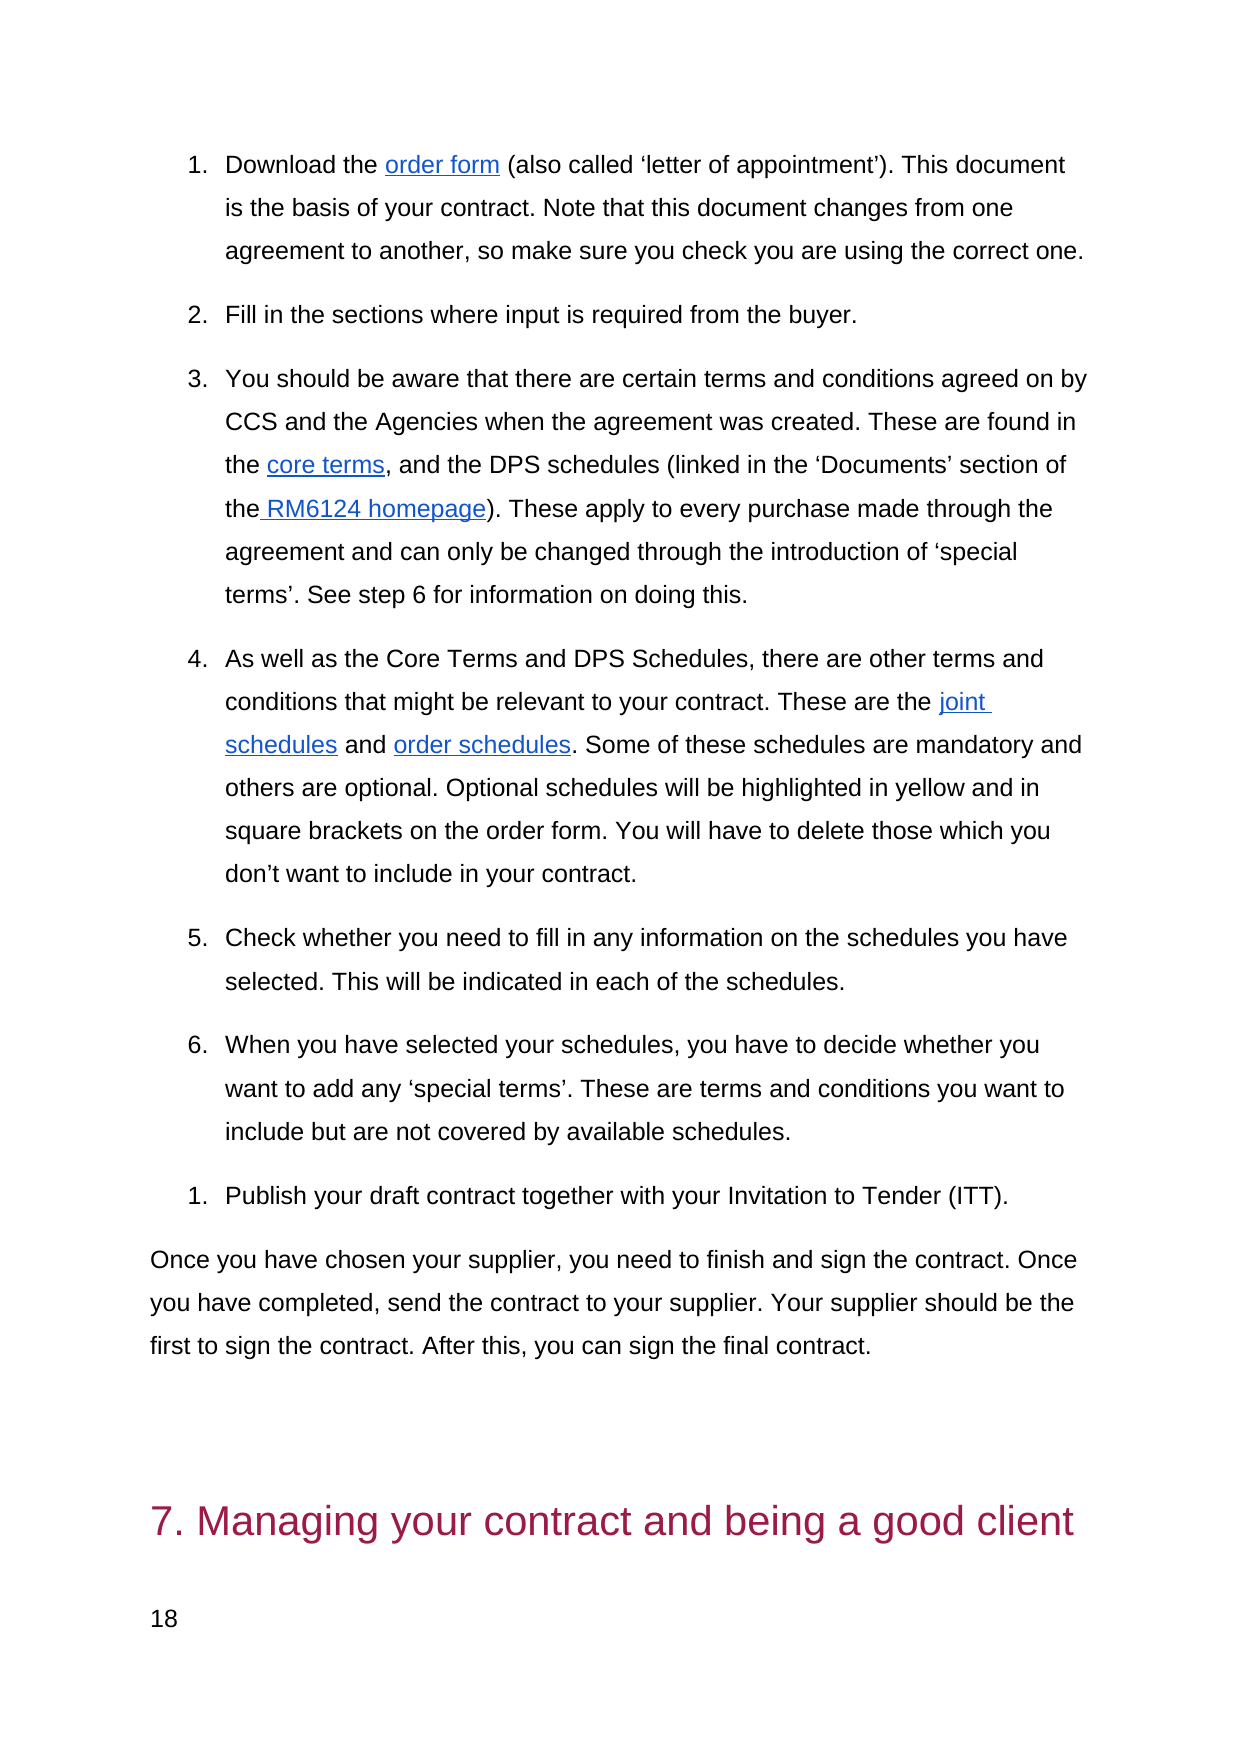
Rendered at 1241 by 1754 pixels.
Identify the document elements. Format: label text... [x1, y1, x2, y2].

list Publish your draft contract together with your Invitation to Tender (ITT). [187, 1181, 1090, 1209]
list As well as the Core Terms and DPS Schedules, there are other terms and conditions that might be relevant to your contract. These are the joint schedules and order schedules. Some of these schedules are mandatory and others are optional. Optional schedules will be highlighted in yellow and in square brackets on the order form. You will have to delete those which you don’t want to include in your contract. [187, 644, 1090, 888]
list Check whether you need to fill in any information on the schedules you have selected. This will be indicated in each of the schedules. [187, 923, 1090, 995]
list Download the order form (also called ‘letter of appointment’). This document is the basis of your contract. Note that this document changes from one agreement to another, so make sure you check you are using the correct one. [187, 150, 1090, 265]
list When you have selected your schedules, you have to decide whether you want to add any ‘special terms’. These are terms and conditions you want to include but are not covered by available schedules. [187, 1030, 1090, 1145]
text Once you have chosen your supplier, you need to finish and sign the contract. Once you have completed, send the contract to your supplier. Your supplier should be the first to sign the contract. After this, you can sign the final contract. [150, 1244, 1090, 1359]
list You should be aware that there are certain terms and conditions agreed on by CCS and the Agencies when the agreement was created. These are found in the core terms, and the DPS schedules (linked in the ‘Documents’ section of the RM6124 homepage). These apply to every purchase made through the agreement and can only be changed through the introduction of ‘special terms’. See step 6 for information on doing this. [187, 364, 1090, 608]
subtitle 7. Managing your contract and being a good client [150, 1496, 1090, 1544]
list Fill in the sections where input is required from the buyer. [187, 300, 1090, 329]
